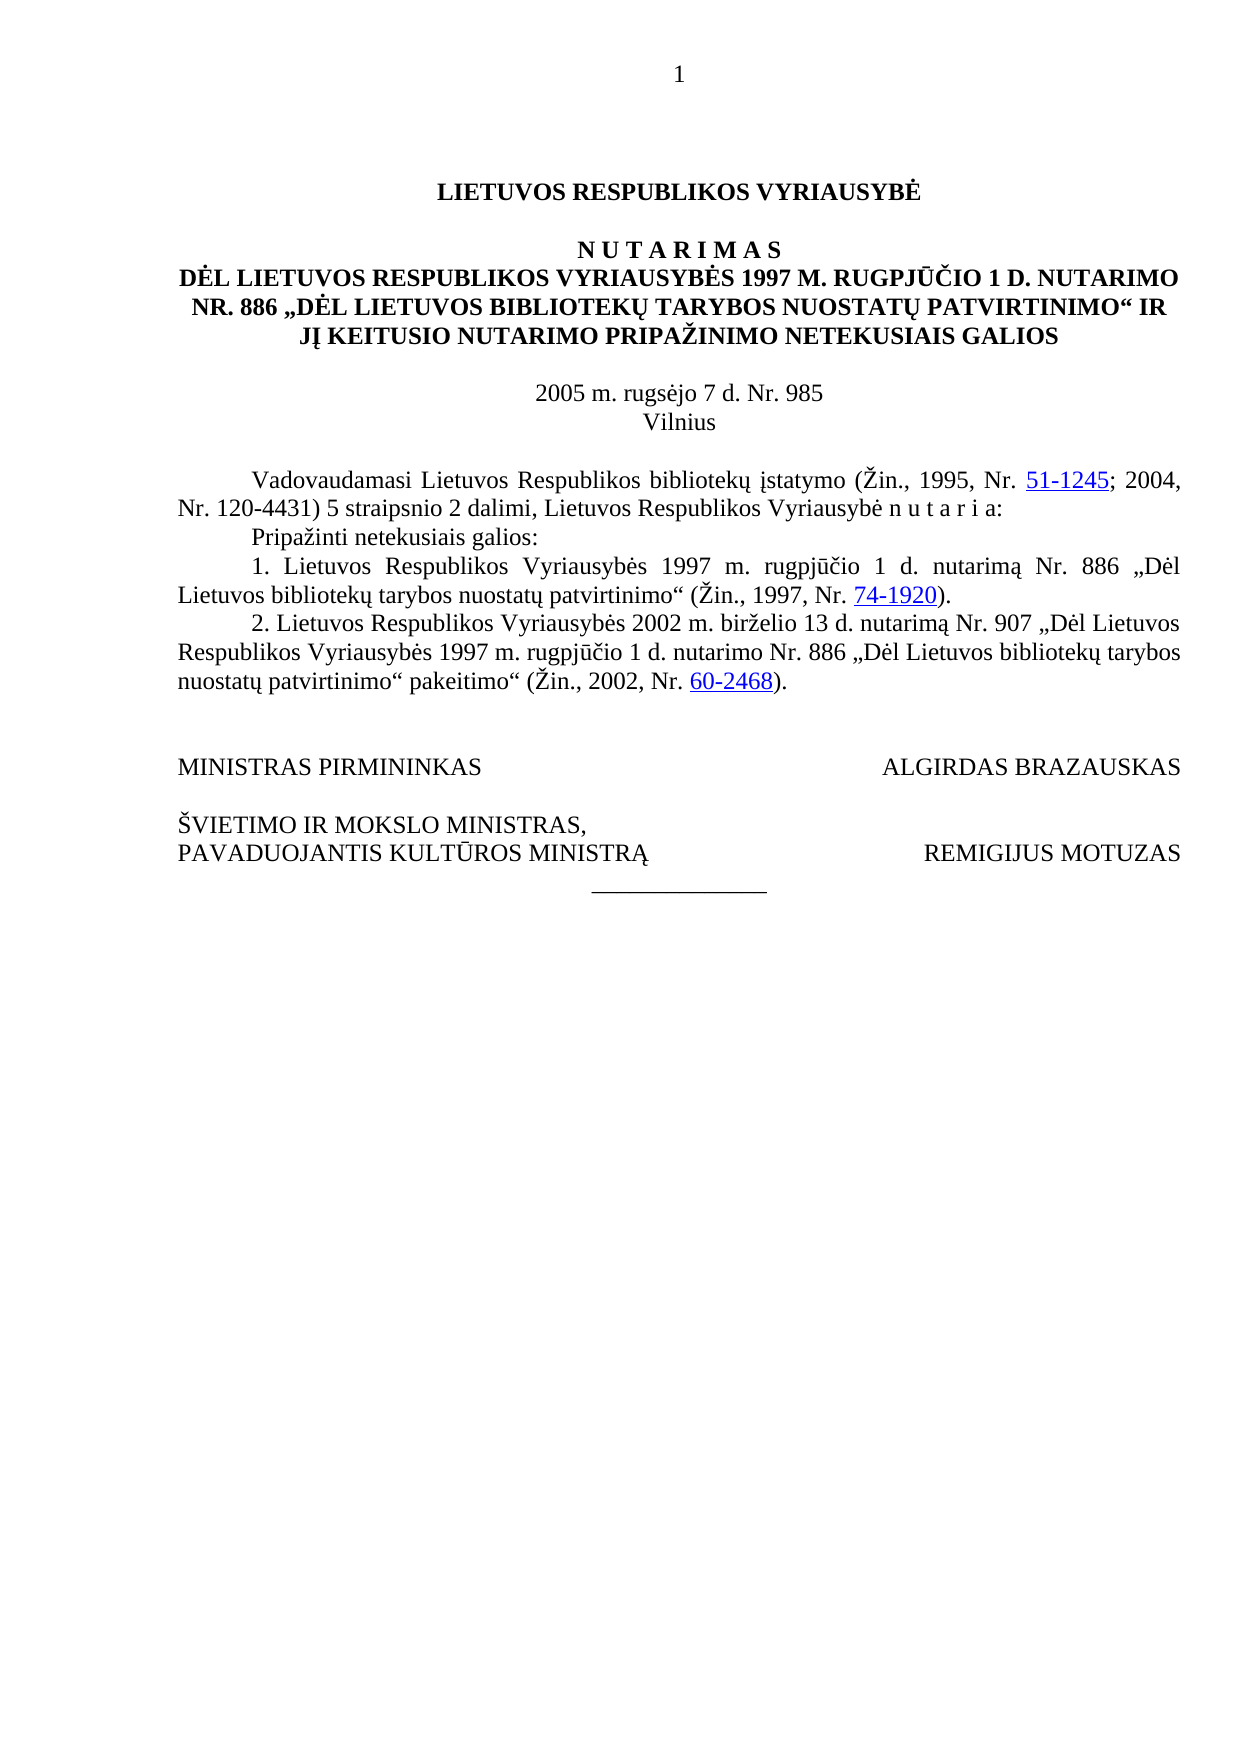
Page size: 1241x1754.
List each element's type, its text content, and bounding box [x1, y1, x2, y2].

text ŠVIETIMO IR MOKSLO MINISTRAS, [177, 810, 1181, 838]
text ______________ [177, 867, 1181, 896]
text 2005 m. rugsėjo 7 d. Nr. 985 [177, 378, 1181, 407]
text Pripažinti netekusiais galios: [177, 522, 1181, 551]
text DĖL LIETUVOS RESPUBLIKOS VYRIAUSYBĖS 1997 M. RUGPJŪČIO 1 D. NUTARIMO NR. 886 „DĖL LIETUVOS BIBLIOTEKŲ TARYBOS NUOSTATŲ PATVIRTINIMO“ IR JĮ KEITUSIO NUTARIMO PRIPAŽINIMO NETEKUSIAIS GALIOS [177, 263, 1181, 350]
text MINISTRAS PIRMININKAS ALGIRDAS BRAZAUSKAS [177, 752, 1181, 781]
text Vilnius [177, 407, 1181, 436]
text Vadovaudamasi Lietuvos Respublikos bibliotekų įstatymo (Žin., 1995, Nr. 51-1245; 2004, Nr. 120-4431) 5 straipsnio 2 dalimi, Lietuvos Respublikos Vyriausybė nutaria: [177, 465, 1181, 522]
text 1. Lietuvos Respublikos Vyriausybės 1997 m. rugpjūčio 1 d. nutarimą Nr. 886 „Dėl Lietuvos bibliotekų tarybos nuostatų patvirtinimo“ (Žin., 1997, Nr. 74-1920). [177, 551, 1181, 608]
text LIETUVOS RESPUBLIKOS VYRIAUSYBĖ [177, 177, 1181, 206]
text N U T A R I M A S [177, 235, 1181, 263]
text PAVADUOJANTIS KULTŪROS MINISTRĄ REMIGIJUS MOTUZAS [177, 838, 1181, 867]
text 2. Lietuvos Respublikos Vyriausybės 2002 m. birželio 13 d. nutarimą Nr. 907 „Dėl Lietuvos Respublikos Vyriausybės 1997 m. rugpjūčio 1 d. nutarimo Nr. 886 „Dėl Lietuvos bibliotekų tarybos nuostatų patvirtinimo“ pakeitimo“ (Žin., 2002, Nr. 60-2468). [177, 608, 1181, 695]
